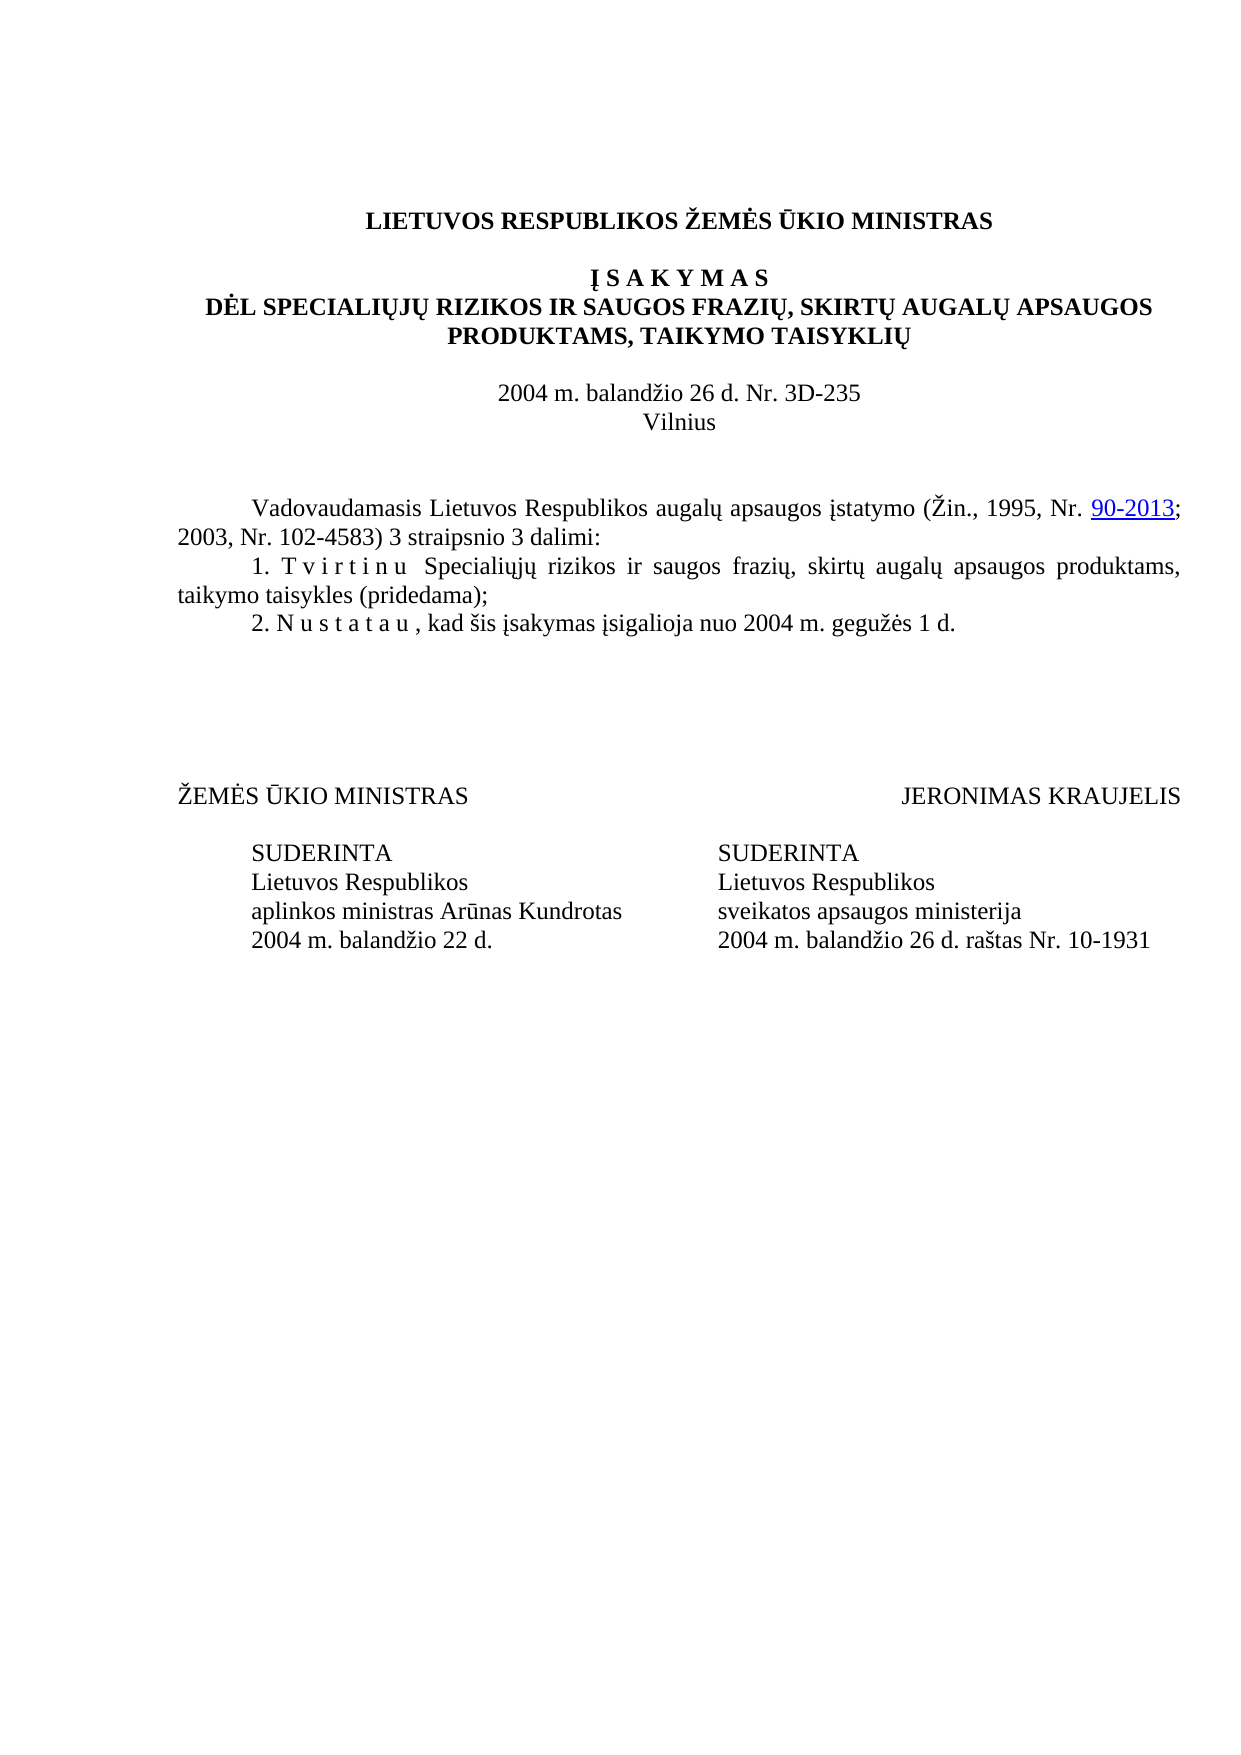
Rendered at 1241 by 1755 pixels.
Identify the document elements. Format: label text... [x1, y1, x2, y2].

text Vilnius [177, 407, 1181, 436]
text Lietuvos Respublikos Lietuvos Respublikos [177, 867, 1181, 896]
text Vadovaudamasis Lietuvos Respublikos augalų apsaugos įstatymo (Žin., 1995, Nr. 90-2013; 2003, Nr. 102-4583) 3 straipsnio 3 dalimi: [177, 493, 1181, 551]
text SUDERINTA SUDERINTA [177, 838, 1181, 867]
text 1. Tvirtinu Specialiųjų rizikos ir saugos frazių, skirtų augalų apsaugos produktams, taikymo taisykles (pridedama); [177, 551, 1181, 608]
text aplinkos ministras Arūnas Kundrotas sveikatos apsaugos ministerija [177, 896, 1181, 925]
text 2. Nustatau, kad šis įsakymas įsigalioja nuo 2004 m. gegužės 1 d. [177, 608, 1181, 637]
text Į S A K Y M A S [177, 263, 1181, 292]
text DĖL SPECIALIŲJŲ RIZIKOS IR SAUGOS FRAZIŲ, SKIRTŲ AUGALŲ APSAUGOS PRODUKTAMS, TAIKYMO TAISYKLIŲ [177, 292, 1181, 350]
text 2004 m. balandžio 22 d. 2004 m. balandžio 26 d. raštas Nr. 10-1931 [177, 925, 1181, 953]
text ŽEMĖS ŪKIO MINISTRAS JERONIMAS KRAUJELIS [177, 781, 1181, 810]
text LIETUVOS RESPUBLIKOS ŽEMĖS ŪKIO MINISTRAS [177, 206, 1181, 235]
text 2004 m. balandžio 26 d. Nr. 3D-235 [177, 378, 1181, 407]
